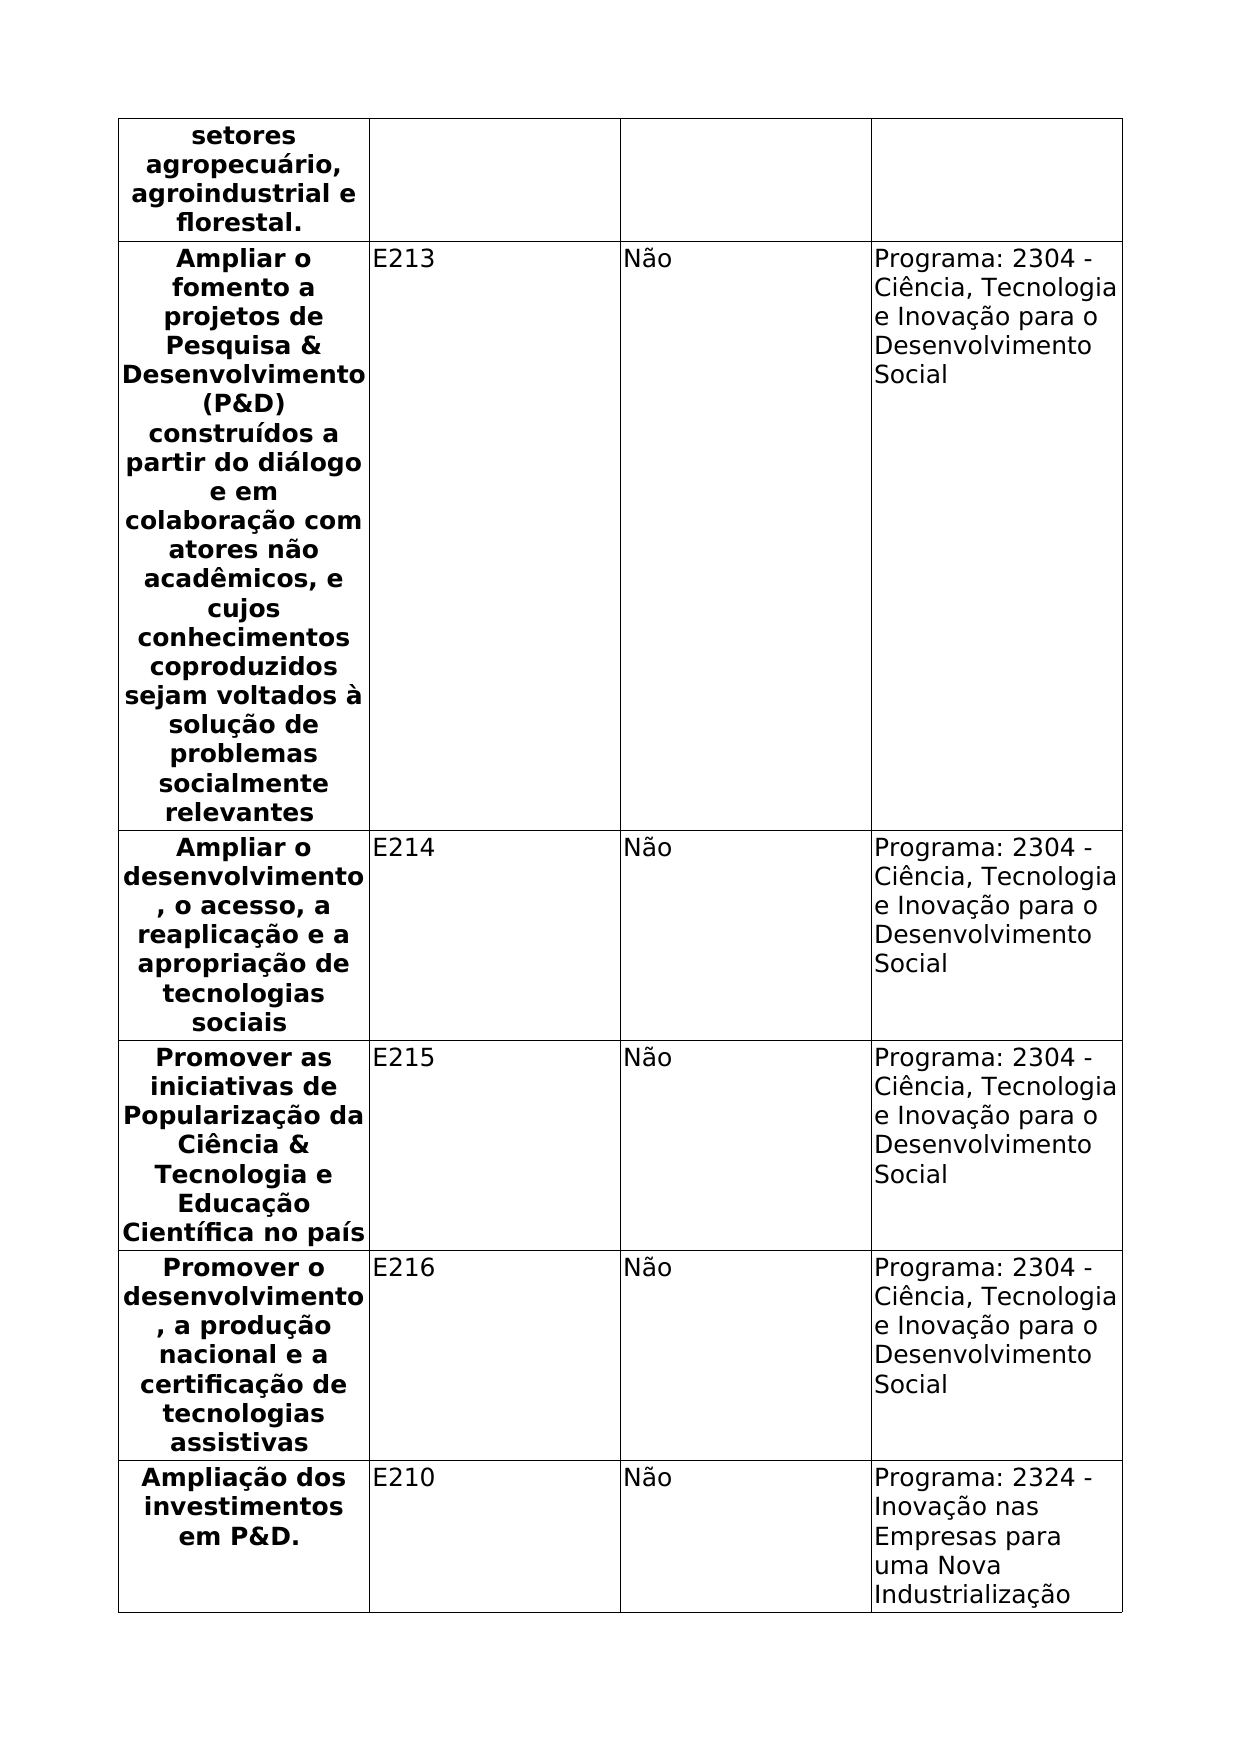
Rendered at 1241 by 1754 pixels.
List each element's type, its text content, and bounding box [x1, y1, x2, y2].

table_cell Promover as iniciativas de Popularização da Ciência & Tecnologia e Educação Científica no país [119, 1041, 369, 1250]
table_cell [872, 119, 1122, 241]
table_cell Não [621, 242, 871, 830]
table_cell Programa: 2304 - Ciência, Tecnologia e Inovação para o Desenvolvimento Social [872, 831, 1122, 1040]
table_cell Programa: 2324 - Inovação nas Empresas para uma Nova Industrialização [872, 1461, 1122, 1612]
table_cell E214 [370, 831, 620, 1040]
table_cell E216 [370, 1251, 620, 1460]
table_cell Programa: 2304 - Ciência, Tecnologia e Inovação para o Desenvolvimento Social [872, 1251, 1122, 1460]
table_cell Programa: 2304 - Ciência, Tecnologia e Inovação para o Desenvolvimento Social [872, 242, 1122, 830]
table_cell Ampliar o desenvolvimento, o acesso, a reaplicação e a apropriação de tecnologias sociais [119, 831, 369, 1040]
table_cell E210 [370, 1461, 620, 1612]
table_cell Promover o desenvolvimento, a produção nacional e a certificação de tecnologias assistivas [119, 1251, 369, 1460]
table_cell E215 [370, 1041, 620, 1250]
table_cell Não [621, 1251, 871, 1460]
table_cell Não [621, 1041, 871, 1250]
table_cell Não [621, 831, 871, 1040]
table_cell [370, 119, 620, 241]
table_cell [621, 119, 871, 241]
table_cell Não [621, 1461, 871, 1612]
table_cell E213 [370, 242, 620, 830]
table_cell Ampliar o fomento a projetos de Pesquisa & Desenvolvimento (P&D) construídos a partir do diálogo e em colaboração com atores não acadêmicos, e cujos conhecimentos coproduzidos sejam voltados à solução de problemas socialmente relevantes [119, 242, 369, 830]
table_cell setores agropecuário, agroindustrial e florestal. [119, 119, 369, 241]
table_cell Ampliação dos investimentos em P&D. [119, 1461, 369, 1612]
table_cell Programa: 2304 - Ciência, Tecnologia e Inovação para o Desenvolvimento Social [872, 1041, 1122, 1250]
